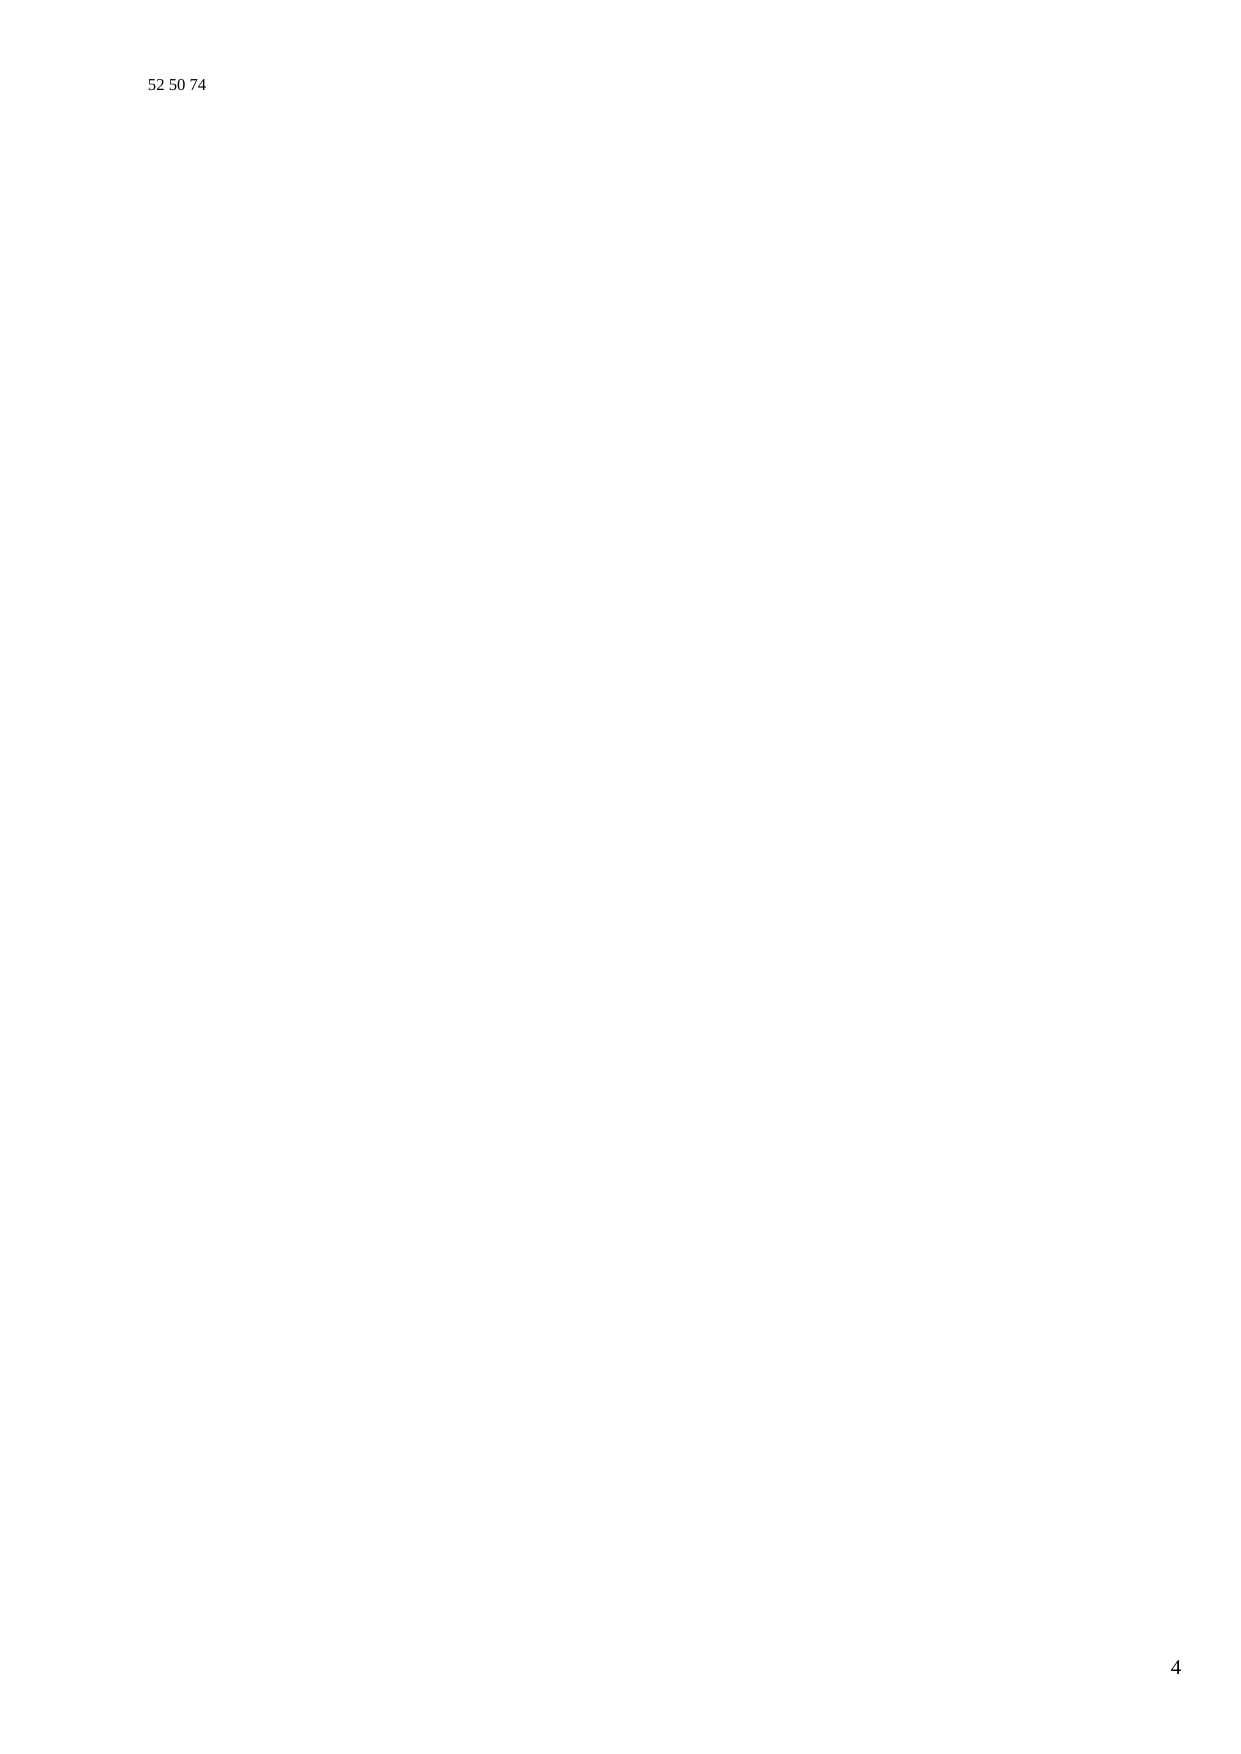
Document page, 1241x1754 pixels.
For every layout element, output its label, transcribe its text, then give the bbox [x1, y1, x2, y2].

text 52 50 74 [148, 75, 1181, 94]
